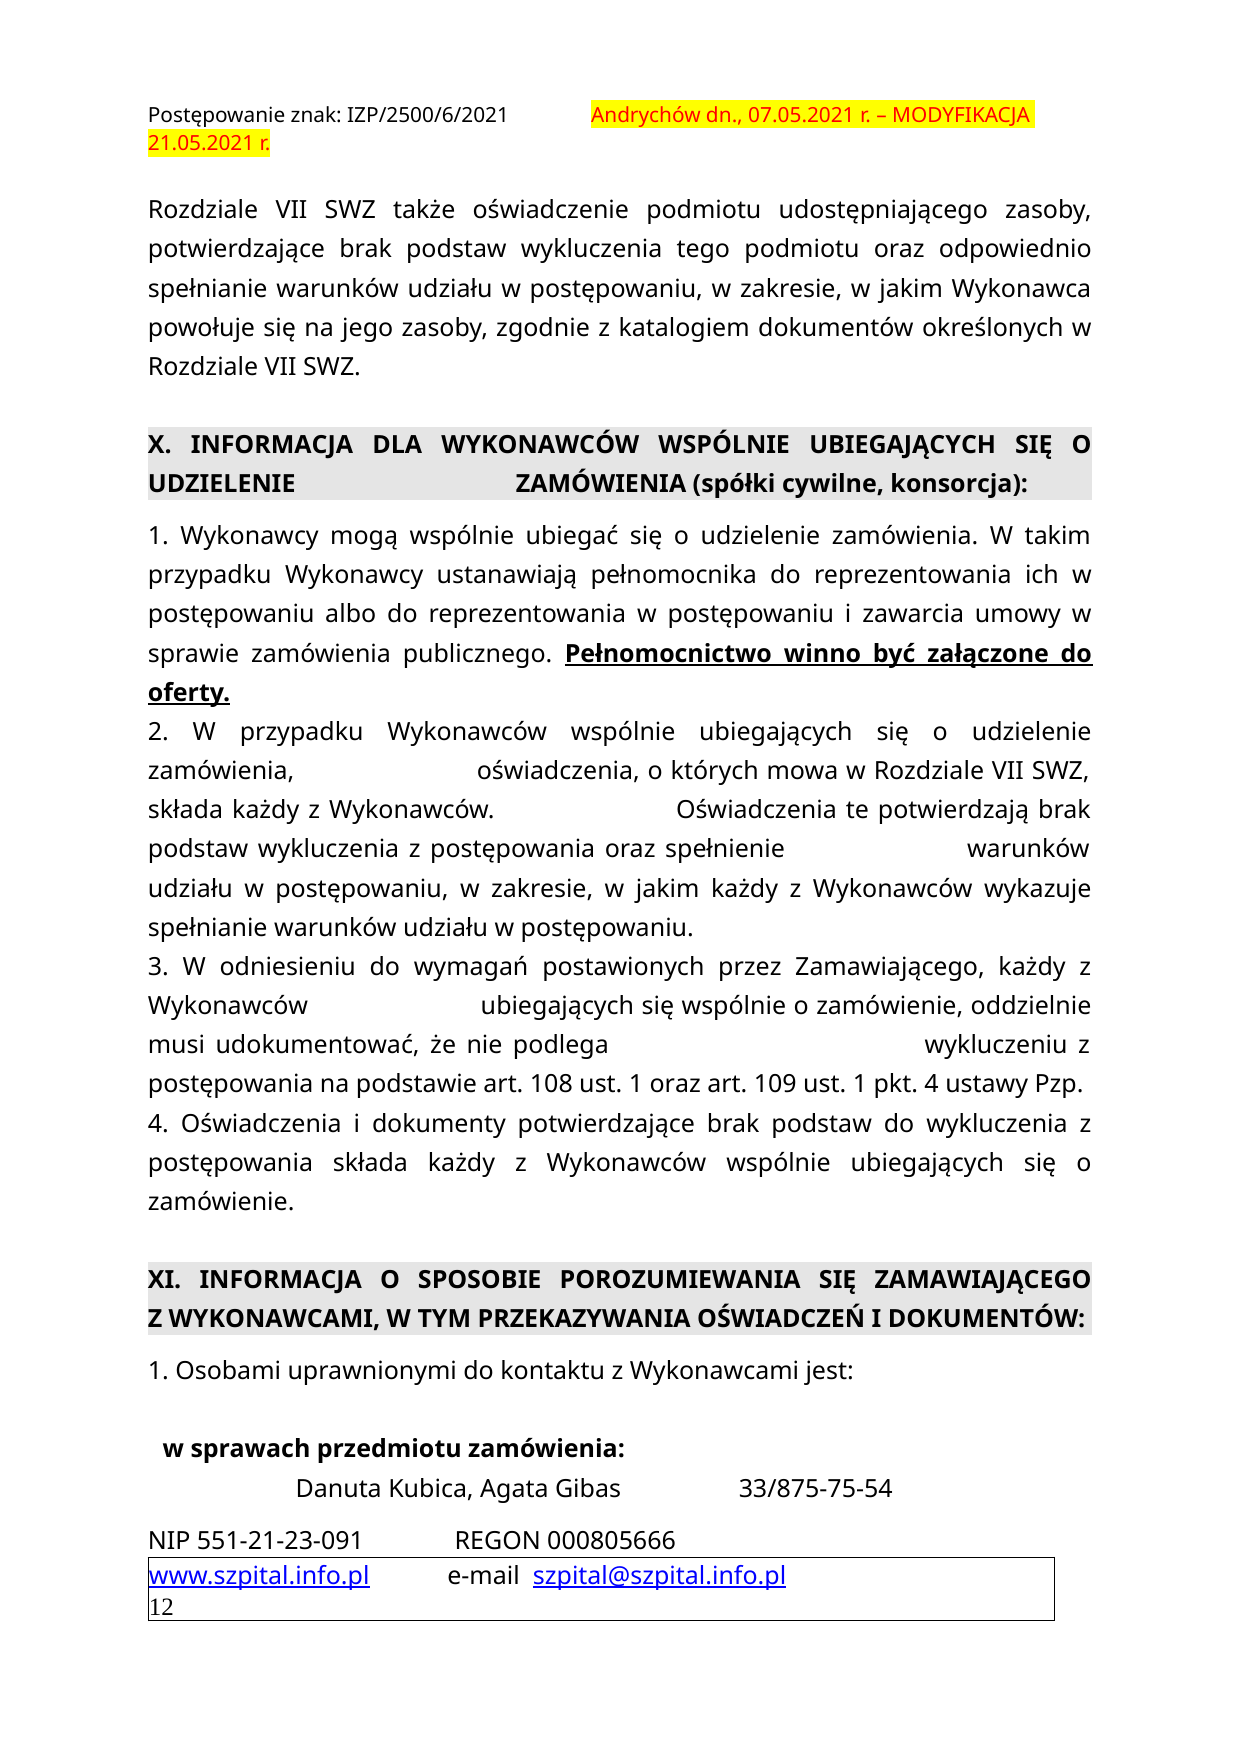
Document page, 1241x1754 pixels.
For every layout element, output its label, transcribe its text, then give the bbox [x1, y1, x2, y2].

text Rozdziale VII SWZ także oświadczenie podmiotu udostępniającego zasoby, potwierdzające brak podstaw wykluczenia tego podmiotu oraz odpowiednio spełnianie warunków udziału w postępowaniu, w zakresie, w jakim Wykonawca powołuje się na jego zasoby, zgodnie z katalogiem dokumentów określonych w Rozdziale VII SWZ. [148, 192, 1092, 383]
list 3. W odniesieniu do wymagań postawionych przez Zamawiającego, każdy z Wykonawców ubiegających się wspólnie o zamówienie, oddzielnie musi udokumentować, że nie podlega wykluczeniu z postępowania na podstawie art. 108 ust. 1 oraz art. 109 ust. 1 pkt. 4 ustawy Pzp. [148, 948, 1092, 1100]
text Danuta Kubica, Agata Gibas 33/875-75-54 [148, 1470, 1092, 1504]
text X. INFORMACJA DLA WYKONAWCÓW WSPÓLNIE UBIEGAJĄCYCH SIĘ O UDZIELENIE ZAMÓWIENIA (spółki cywilne, konsorcja): [148, 427, 1092, 500]
list 2. W przypadku Wykonawców wspólnie ubiegających się o udzielenie zamówienia, oświadczenia, o których mowa w Rozdziale VII SWZ, składa każdy z Wykonawców. Oświadczenia te potwierdzają brak podstaw wykluczenia z postępowania oraz spełnienie warunków udziału w postępowaniu, w zakresie, w jakim każdy z Wykonawców wykazuje spełnianie warunków udziału w postępowaniu. [148, 713, 1092, 943]
text w sprawach przedmiotu zamówienia: [148, 1431, 1092, 1465]
text 1. Osobami uprawnionymi do kontaktu z Wykonawcami jest: [148, 1353, 1092, 1387]
text 4. Oświadczenia i dokumenty potwierdzające brak podstaw do wykluczenia z postępowania składa każdy z Wykonawców wspólnie ubiegających się o zamówienie. [148, 1105, 1092, 1218]
text 1. Wykonawcy mogą wspólnie ubiegać się o udzielenie zamówienia. W takim przypadku Wykonawcy ustanawiają pełnomocnika do reprezentowania ich w postępowaniu albo do reprezentowania w postępowaniu i zawarcia umowy w sprawie zamówienia publicznego. Pełnomocnictwo winno być załączone do oferty. [148, 518, 1092, 708]
text XI. INFORMACJA O SPOSOBIE POROZUMIEWANIA SIĘ ZAMAWIAJĄCEGO Z WYKONAWCAMI, W TYM PRZEKAZYWANIA OŚWIADCZEŃ I DOKUMENTÓW: [148, 1262, 1092, 1335]
